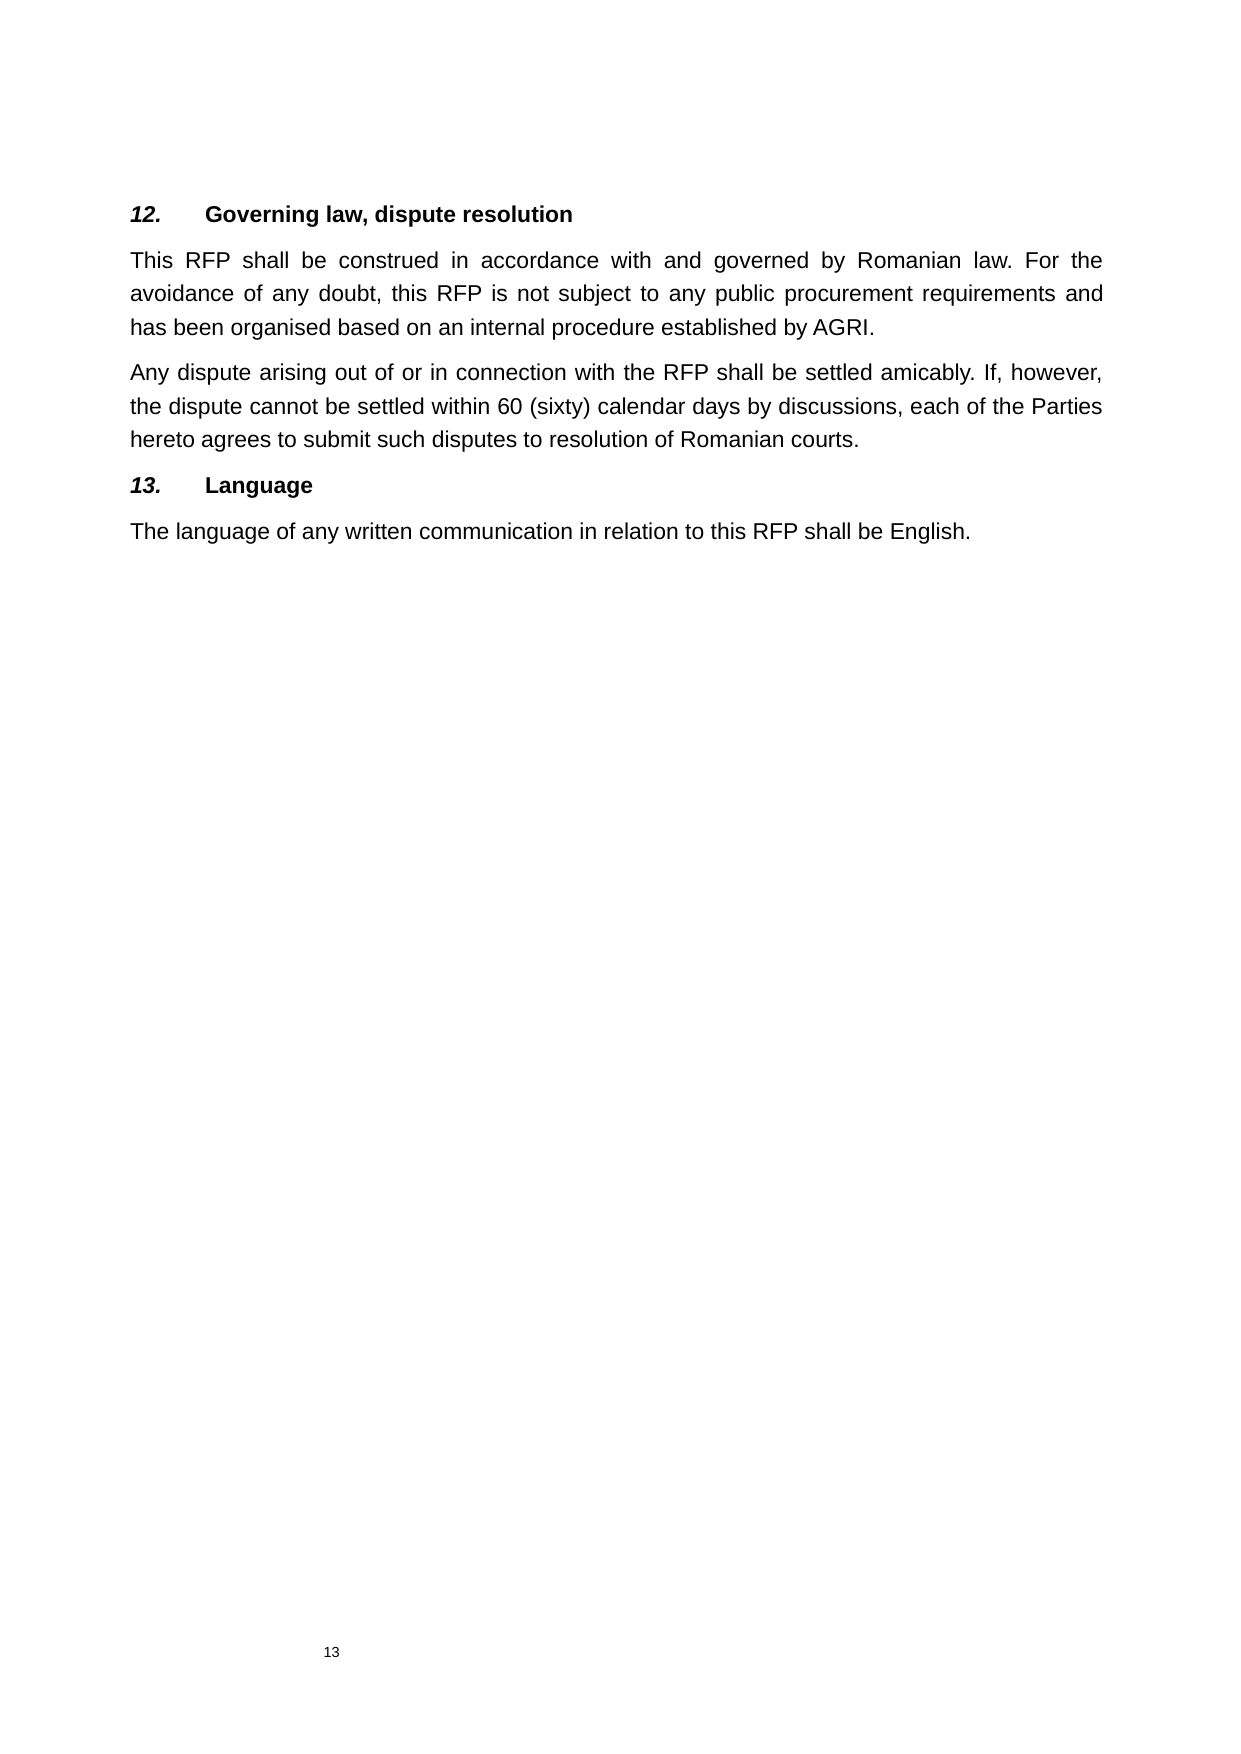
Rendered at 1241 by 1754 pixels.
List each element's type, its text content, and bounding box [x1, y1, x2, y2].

subtitle Language [130, 467, 1104, 500]
subtitle Governing law, dispute resolution [130, 196, 1104, 229]
text Any dispute arising out of or in connection with the RFP shall be settled amicably. If, however, the dispute cannot be settled within 60 (sixty) calendar days by discussions, each of the Parties hereto agrees to submit such disputes to resolution of Romanian courts. [130, 354, 1104, 454]
text This RFP shall be construed in accordance with and governed by Romanian law. For the avoidance of any doubt, this RFP is not subject to any public procurement requirements and has been organised based on an internal procedure established by AGRI. [130, 242, 1104, 342]
text The language of any written communication in relation to this RFP shall be English. [130, 512, 1104, 546]
